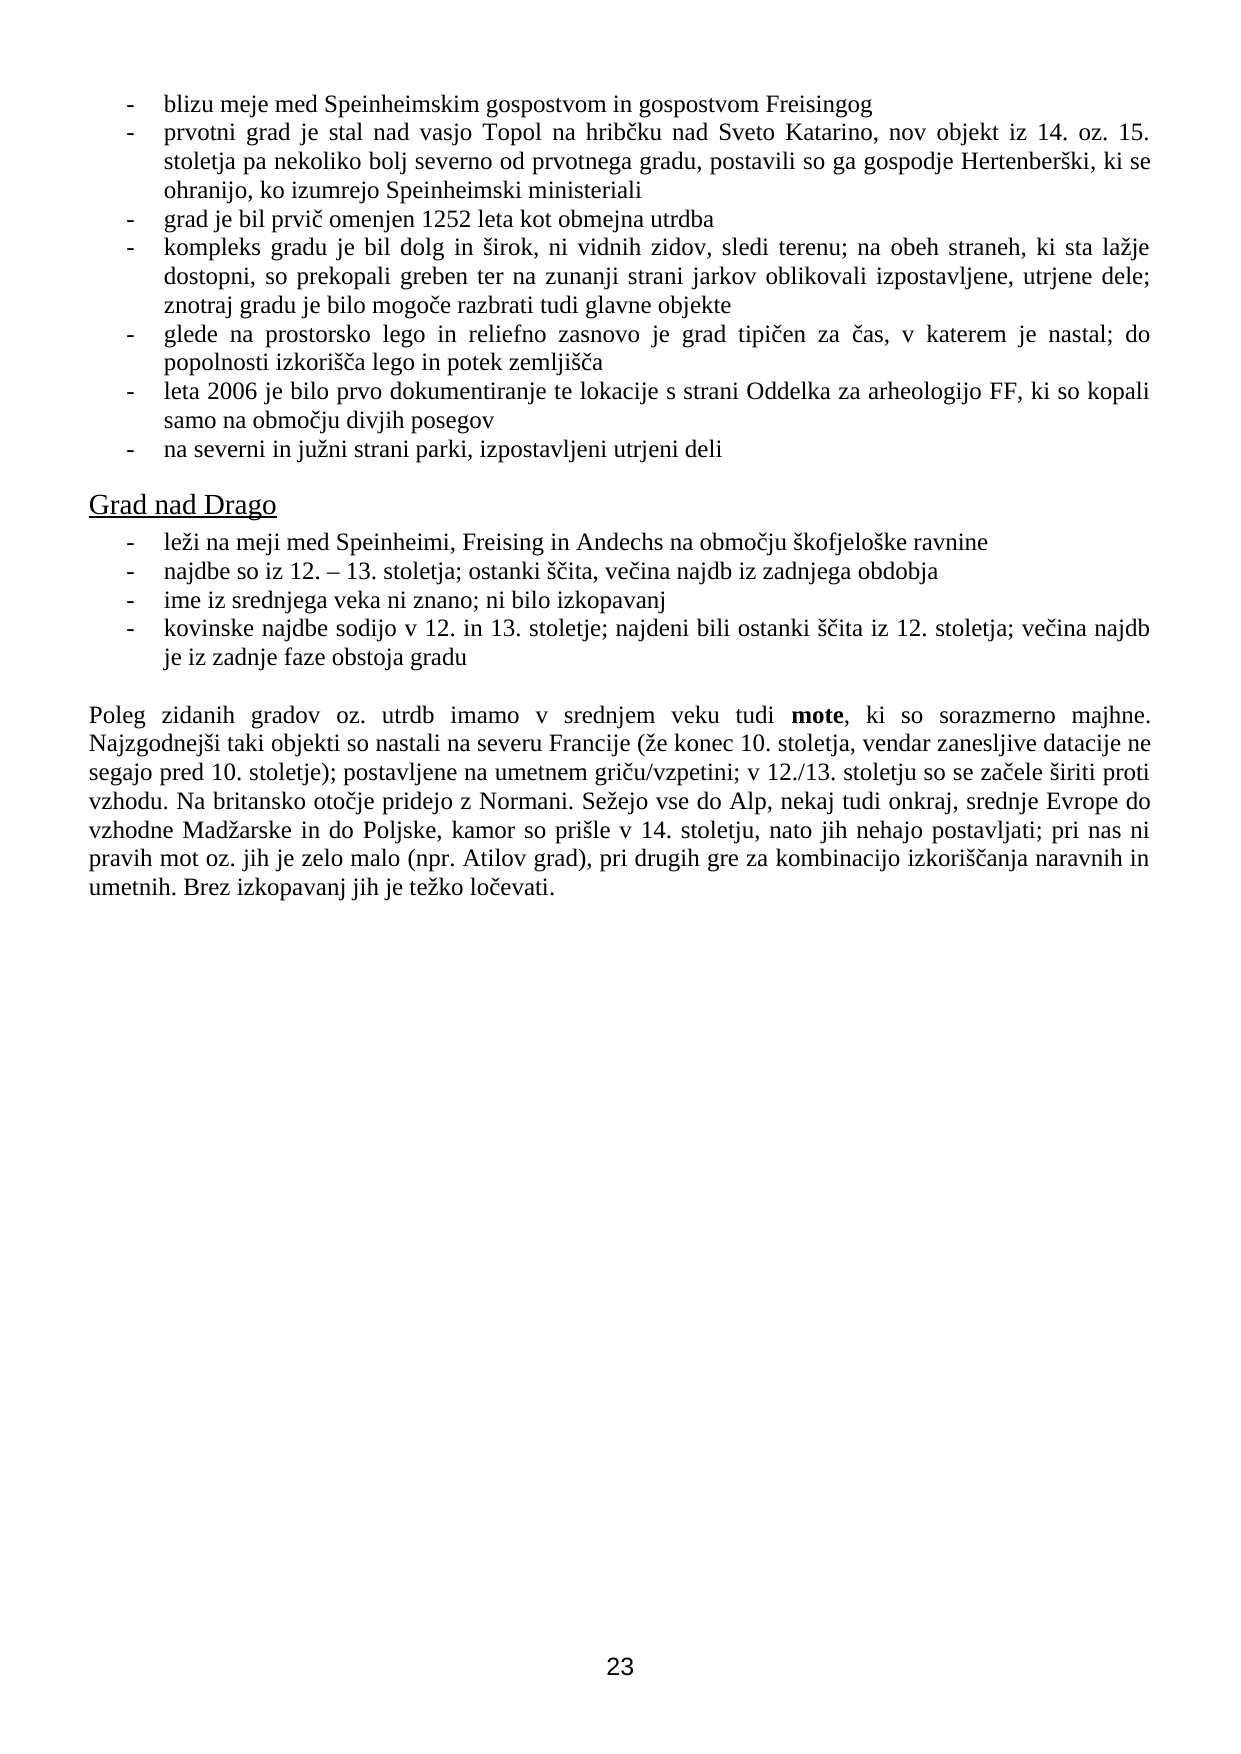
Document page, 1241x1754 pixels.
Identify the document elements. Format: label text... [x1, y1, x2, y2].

list prvotni grad je stal nad vasjo Topol na hribčku nad Sveto Katarino, nov objekt iz 14. oz. 15. stoletja pa nekoliko bolj severno od prvotnega gradu, postavili so ga gospodje Hertenberški, ki se ohranijo, ko izumrejo Speinheimski ministeriali [126, 117, 1152, 204]
list glede na prostorsko lego in reliefno zasnovo je grad tipičen za čas, v katerem je nastal; do popolnosti izkorišča lego in potek zemljišča [126, 319, 1152, 376]
subtitle Grad nad Drago [89, 487, 1152, 521]
list blizu meje med Speinheimskim gospostvom in gospostvom Freisingog [126, 89, 1152, 117]
list leži na meji med Speinheimi, Freising in Andechs na območju škofjeloške ravnine [126, 527, 1152, 556]
list ime iz srednjega veka ni znano; ni bilo izkopavanj [126, 585, 1152, 613]
list leta 2006 je bilo prvo dokumentiranje te lokacije s strani Oddelka za arheologijo FF, ki so kopali samo na območju divjih posegov [126, 376, 1152, 434]
list najdbe so iz 12. – 13. stoletja; ostanki ščita, večina najdb iz zadnjega obdobja [126, 556, 1152, 585]
list kompleks gradu je bil dolg in širok, ni vidnih zidov, sledi terenu; na obeh straneh, ki sta lažje dostopni, so prekopali greben ter na zunanji strani jarkov oblikovali izpostavljene, utrjene dele; znotraj gradu je bilo mogoče razbrati tudi glavne objekte [126, 232, 1152, 319]
list grad je bil prvič omenjen 1252 leta kot obmejna utrdba [126, 204, 1152, 232]
list na severni in južni strani parki, izpostavljeni utrjeni deli [126, 434, 1152, 462]
list kovinske najdbe sodijo v 12. in 13. stoletje; najdeni bili ostanki ščita iz 12. stoletja; večina najdb je iz zadnje faze obstoja gradu [126, 613, 1152, 671]
text Poleg zidanih gradov oz. utrdb imamo v srednjem veku tudi mote, ki so sorazmerno majhne. Najzgodnejši taki objekti so nastali na severu Francije (že konec 10. stoletja, vendar zanesljive datacije ne segajo pred 10. stoletje); postavljene na umetnem griču/vzpetini; v 12./13. stoletju so se začele širiti proti vzhodu. Na britansko otočje pridejo z Normani. Sežejo vse do Alp, nekaj tudi onkraj, srednje Evrope do vzhodne Madžarske in do Poljske, kamor so prišle v 14. stoletju, nato jih nehajo postavljati; pri nas ni pravih mot oz. jih je zelo malo (npr. Atilov grad), pri drugih gre za kombinacijo izkoriščanja naravnih in umetnih. Brez izkopavanj jih je težko ločevati. [89, 700, 1152, 901]
